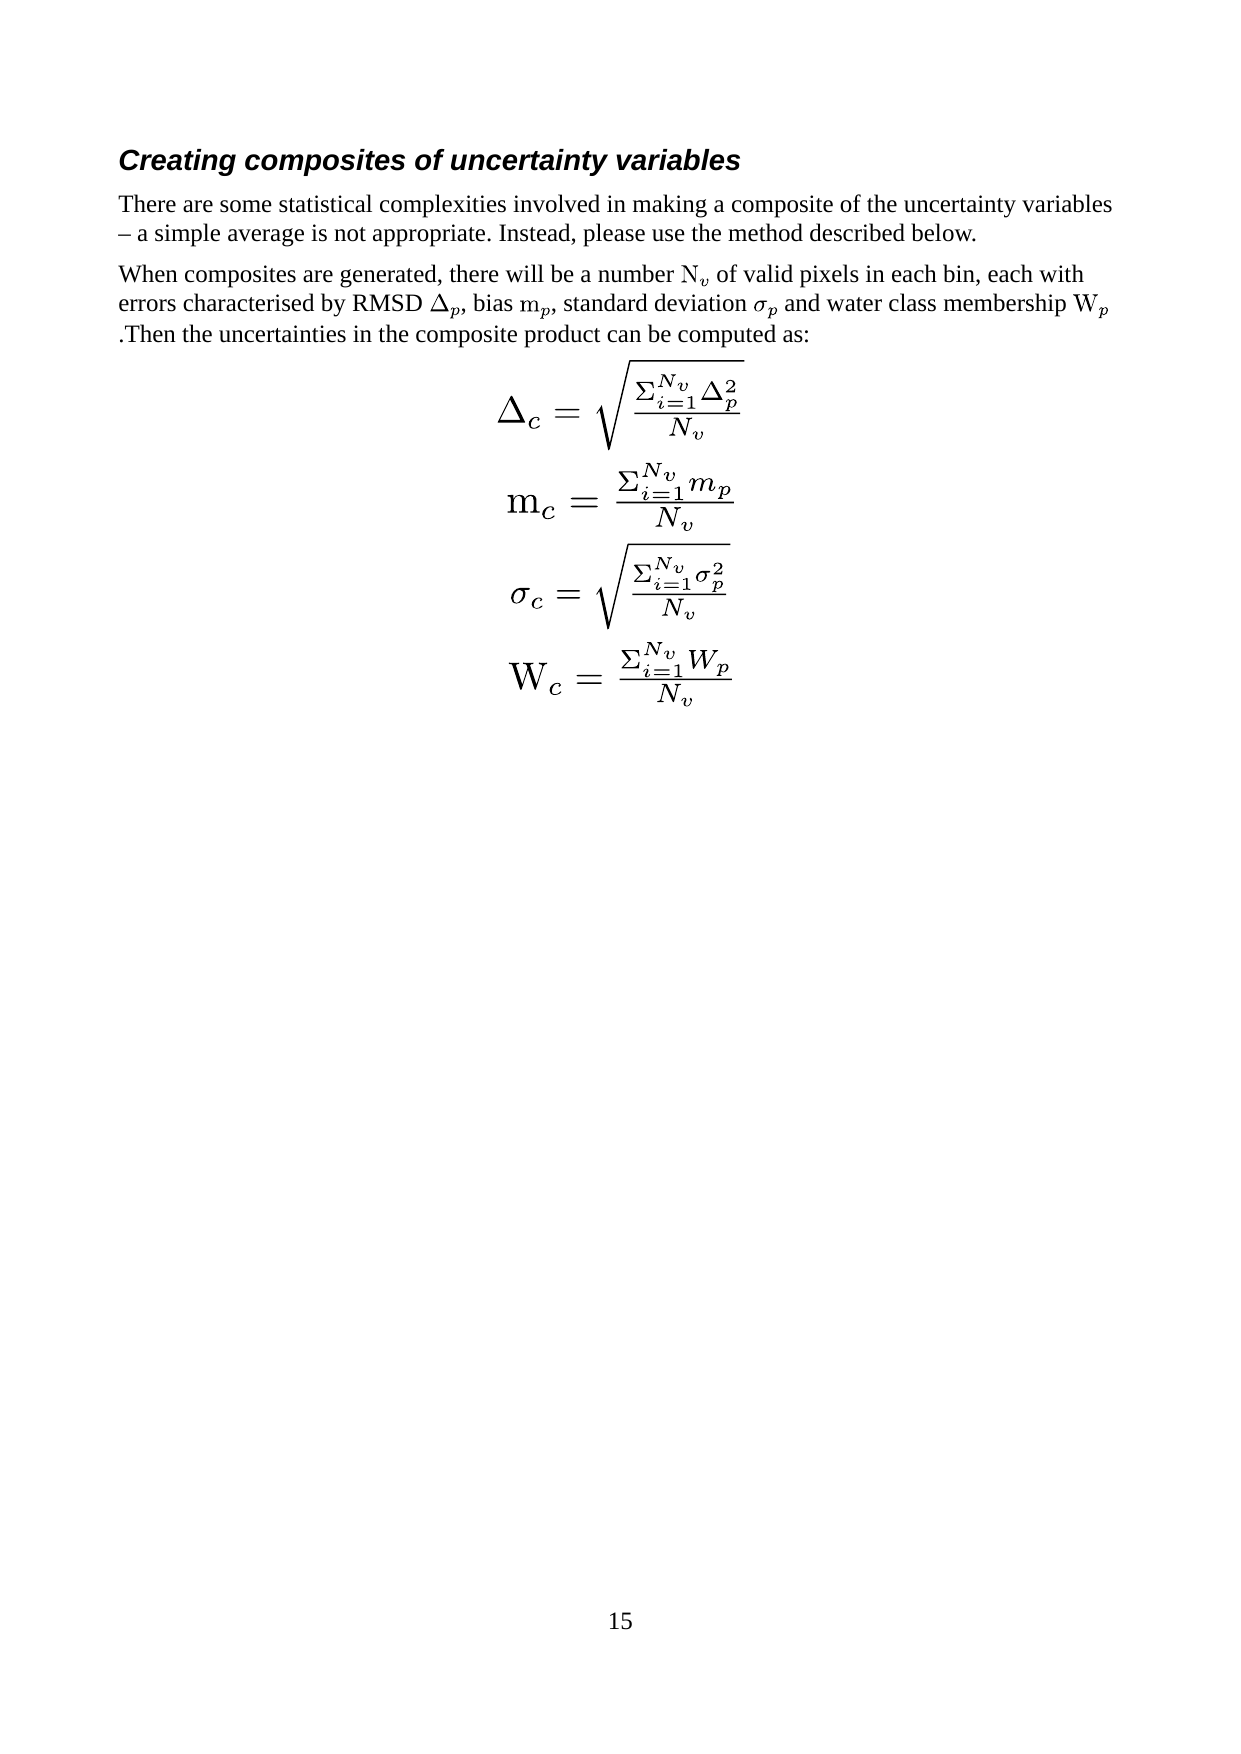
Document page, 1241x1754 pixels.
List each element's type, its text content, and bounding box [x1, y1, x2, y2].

text There are some statistical complexities involved in making a composite of the uncertainty variables – a simple average is not appropriate. Instead, please use the method described below. [118, 189, 1122, 247]
text When composites are generated, there will be a number of valid pixels in each bin, each with errors characterised by RMSD , bias , standard deviation and water class membership .Then the uncertainties in the composite product can be computed as: [118, 259, 1122, 348]
subtitle Creating composites of uncertainty variables [118, 143, 1122, 177]
